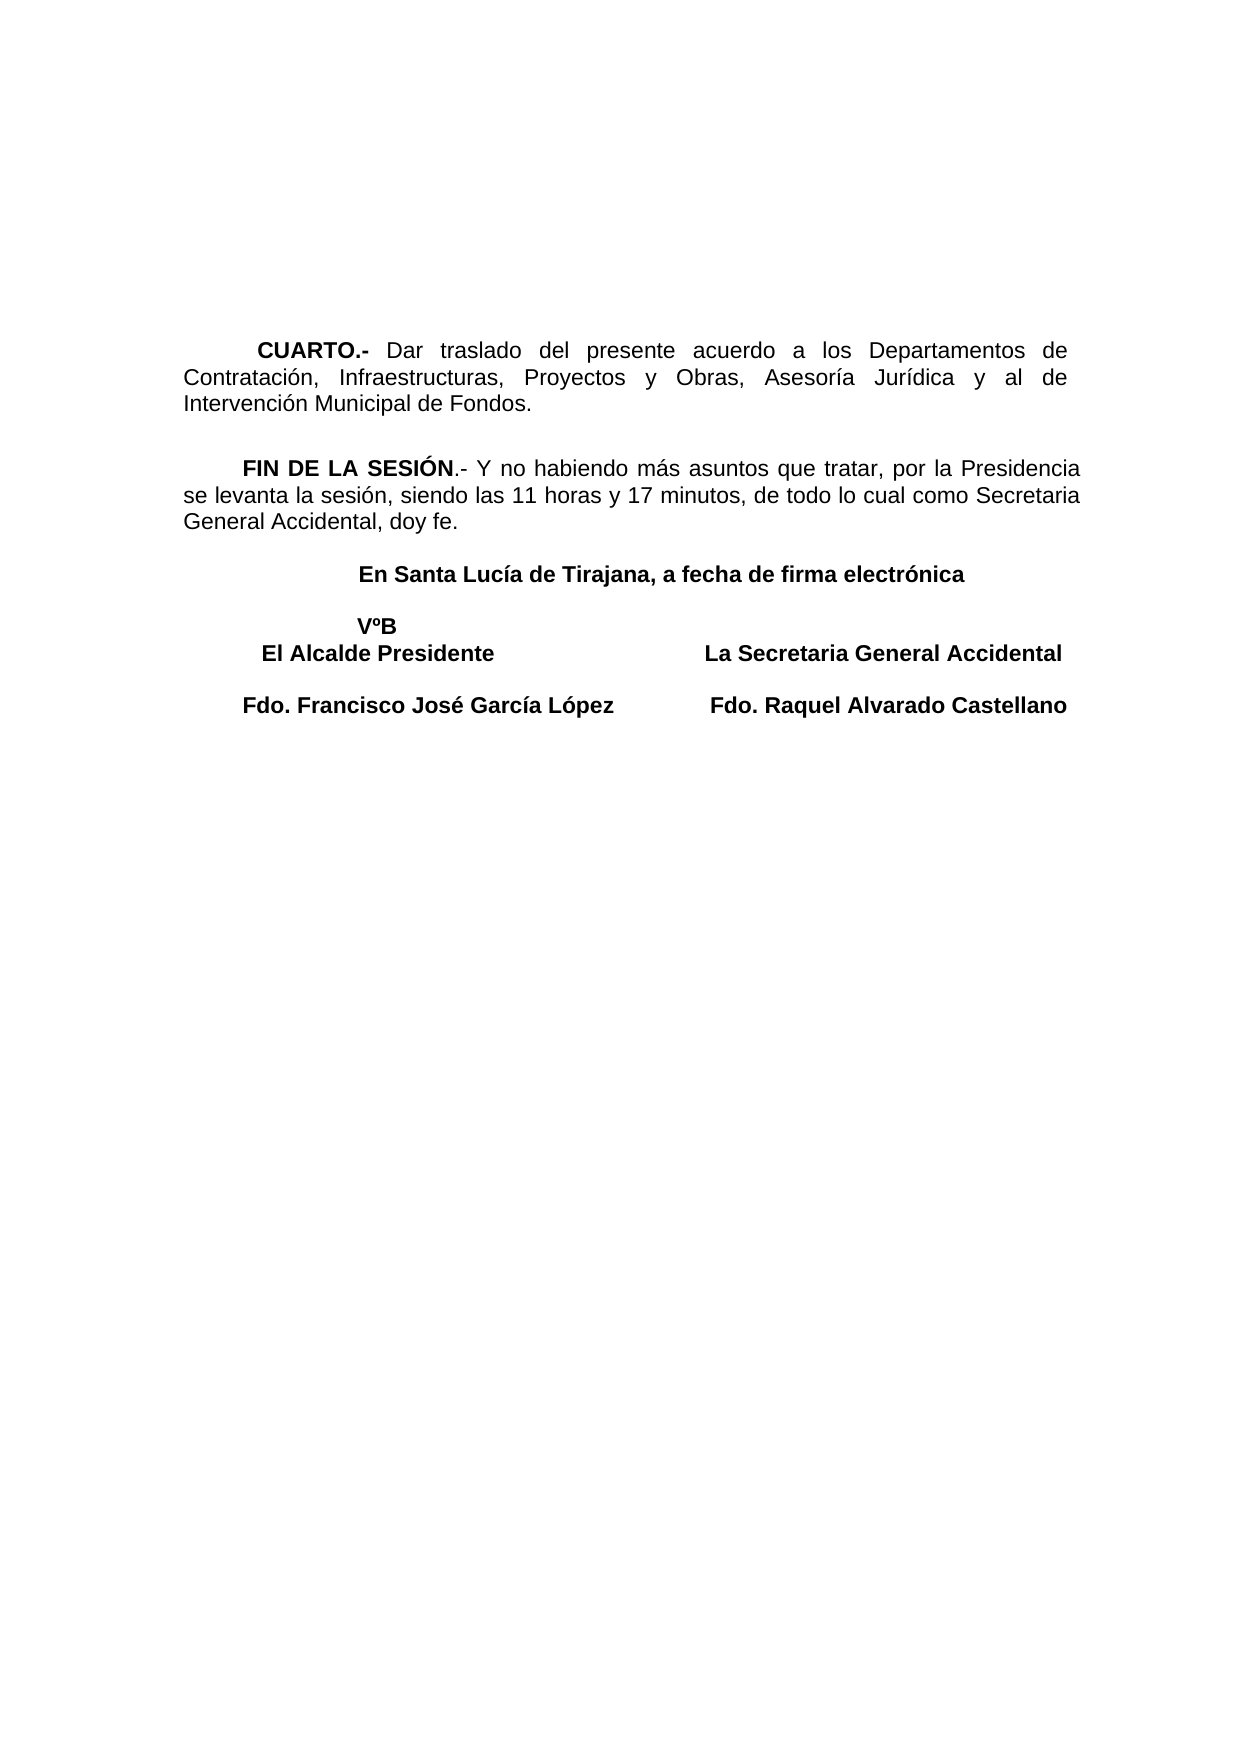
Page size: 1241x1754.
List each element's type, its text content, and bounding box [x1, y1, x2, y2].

text CUARTO.- Dar traslado del presente acuerdo a los Departamentos de Contratación, Infraestructuras, Proyectos y Obras, Asesoría Jurídica y al de Intervención Municipal de Fondos. [183, 337, 1069, 416]
text En Santa Lucía de Tirajana, a fecha de firma electrónica [183, 561, 1081, 587]
text El Alcalde Presidente La Secretaria General Accidental [183, 640, 1081, 666]
text VºB [183, 613, 1081, 640]
text FIN DE LA SESIÓN.- Y no habiendo más asuntos que tratar, por la Presidencia se levanta la sesión, siendo las 11 horas y 17 minutos, de todo lo cual como Secretaria General Accidental, doy fe. [183, 455, 1081, 534]
text Fdo. Francisco José García López Fdo. Raquel Alvarado Castellano [183, 692, 1081, 719]
